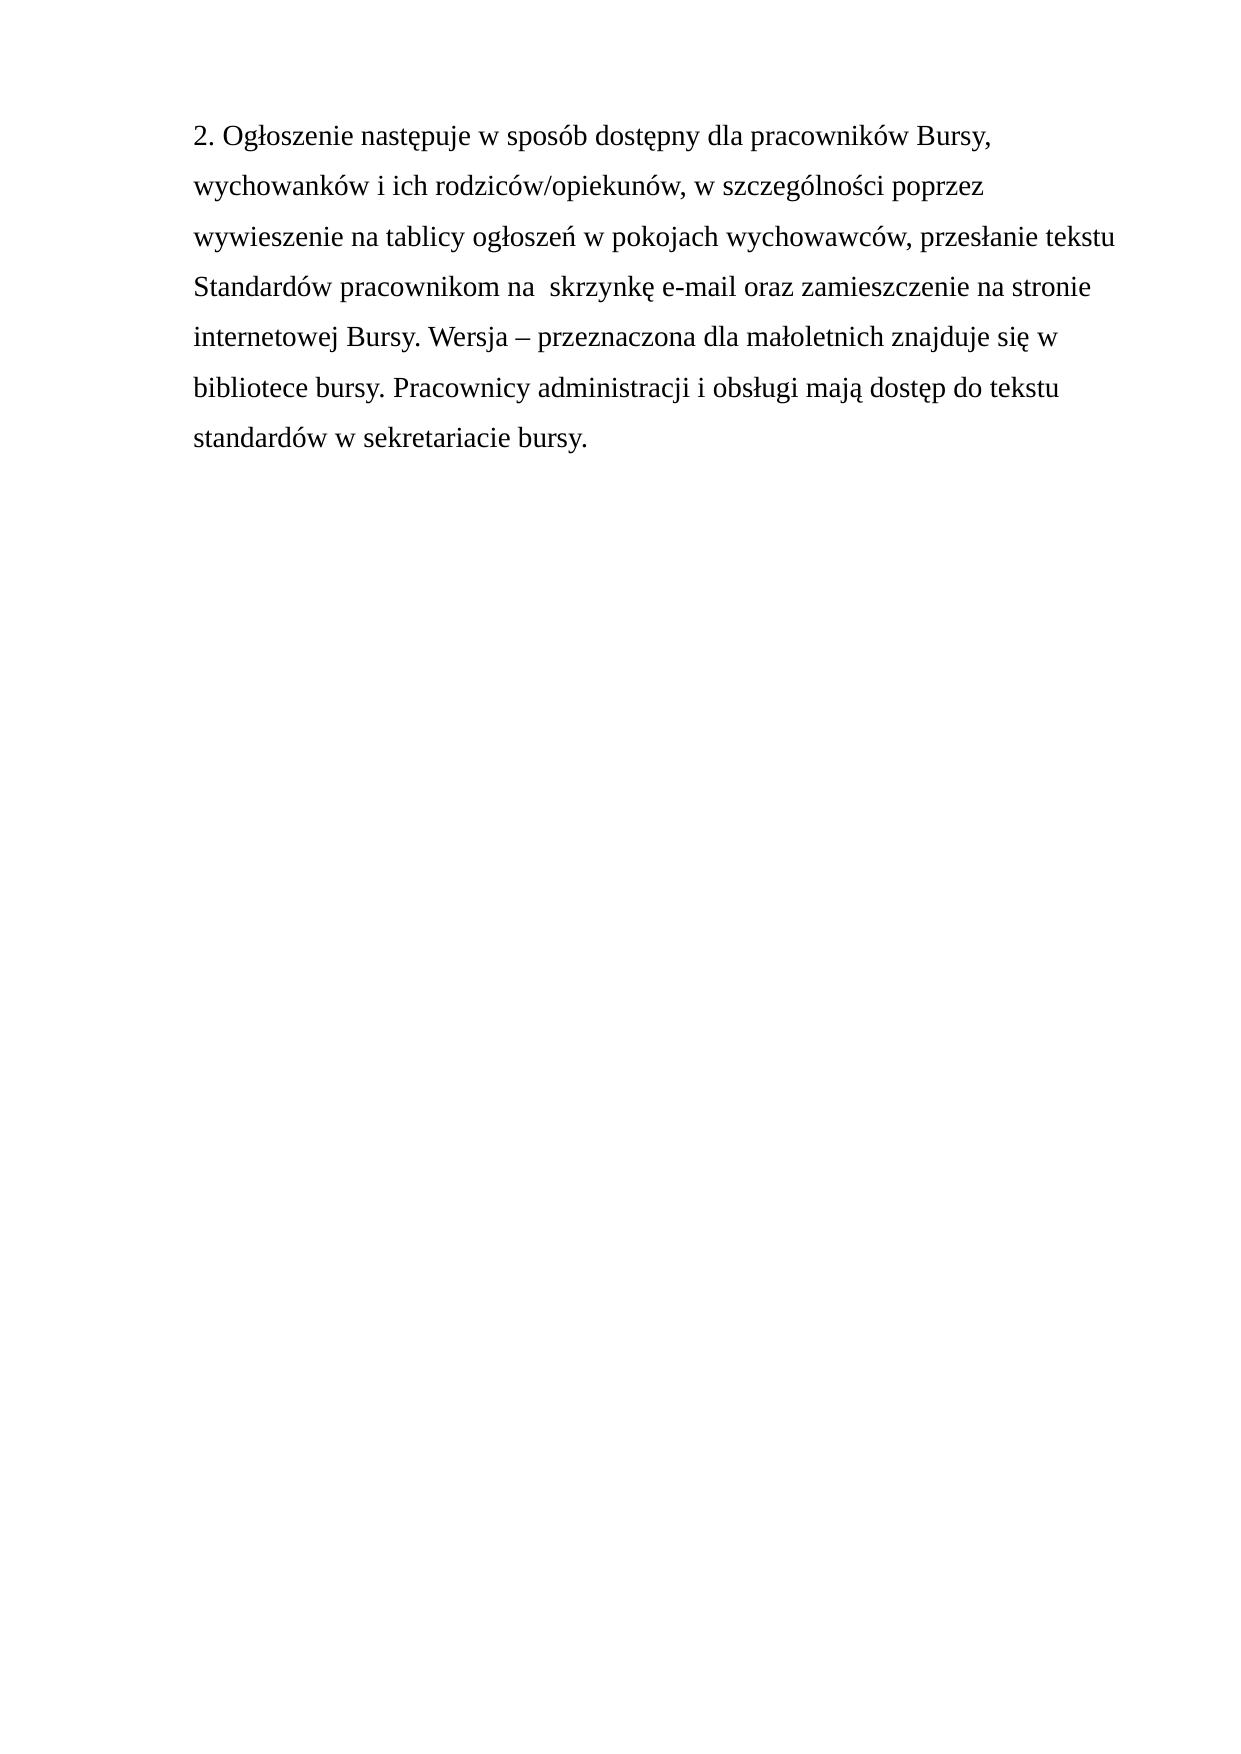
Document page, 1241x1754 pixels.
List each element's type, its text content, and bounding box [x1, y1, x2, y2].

text 2. Ogłoszenie następuje w sposób dostępny dla pracowników Bursy, wychowanków i ich rodziców/opiekunów, w szczególności poprzez wywieszenie na tablicy ogłoszeń w pokojach wychowawców, przesłanie tekstu Standardów pracownikom na skrzynkę e-mail oraz zamieszczenie na stronie internetowej Bursy. Wersja – przeznaczona dla małoletnich znajduje się w bibliotece bursy. Pracownicy administracji i obsługi mają dostęp do tekstu standardów w sekretariacie bursy. [193, 118, 1122, 453]
